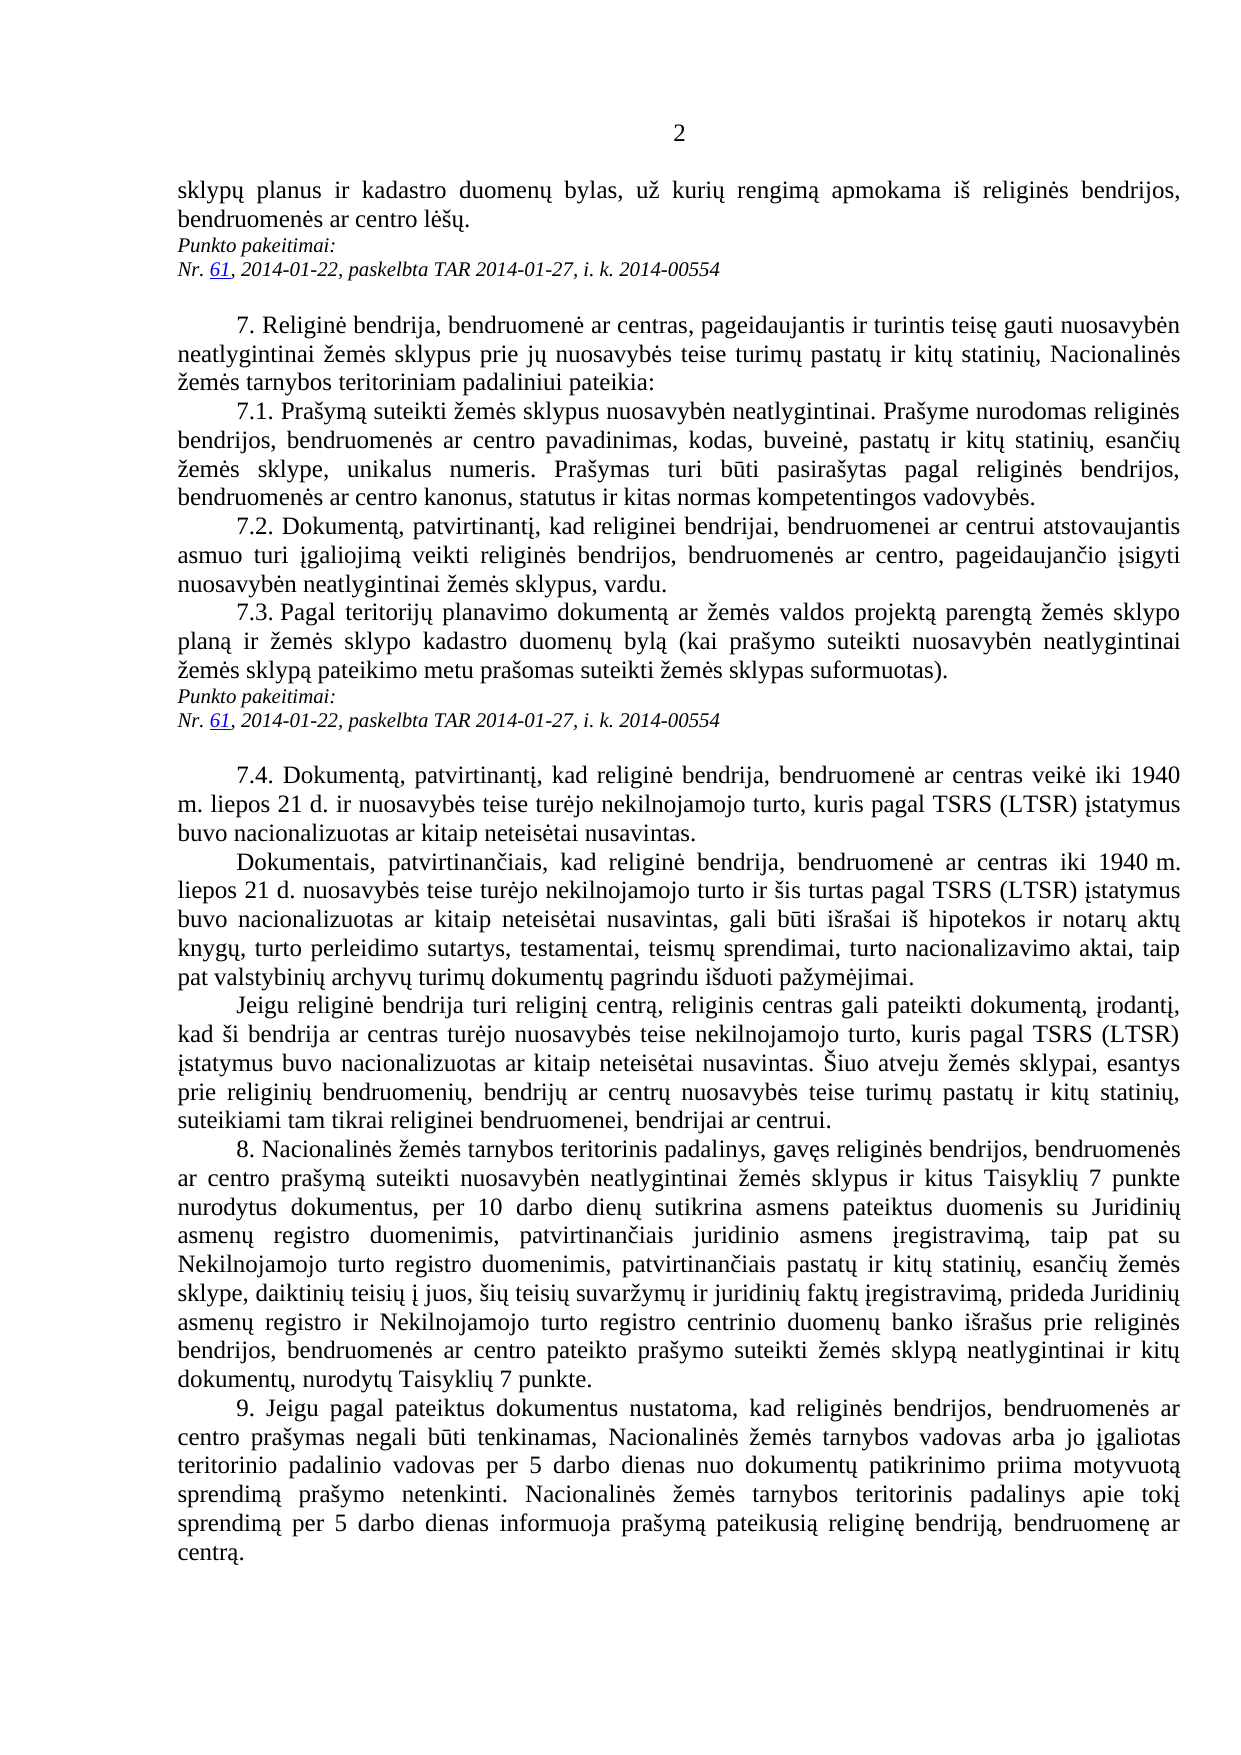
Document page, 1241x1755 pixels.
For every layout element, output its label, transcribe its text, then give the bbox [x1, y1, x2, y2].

text 7. religinė bendrija, bendruomenė ar centras, pageidaujantis ir turintis teisę gauti nuosavybėn neatlygintinai žemės sklypus prie jų nuosavybės teise turimų pastatų ir kitų statinių, Nacionalinės žemės tarnybos teritoriniam padaliniui pateikia: [177, 310, 1181, 396]
text Nr. 61, 2014-01-22, paskelbta TAR 2014-01-27, i. k. 2014-00554 [177, 708, 1181, 732]
text 9. Jeigu pagal pateiktus dokumentus nustatoma, kad religinės bendrijos, bendruomenės ar centro prašymas negali būti tenkinamas, Nacionalinės žemės tarnybos vadovas arba jo įgaliotas teritorinio padalinio vadovas per 5 darbo dienas nuo dokumentų patikrinimo priima motyvuotą sprendimą prašymo netenkinti. Nacionalinės žemės tarnybos teritorinis padalinys apie tokį sprendimą per 5 darbo dienas informuoja prašymą pateikusią religinę bendriją, bendruomenę ar centrą. [177, 1393, 1181, 1566]
text 8. Nacionalinės žemės tarnybos teritorinis padalinys, gavęs religinės bendrijos, bendruomenės ar centro prašymą suteikti nuosavybėn neatlygintinai žemės sklypus ir kitus Taisyklių 7 punkte nurodytus dokumentus, per 10 darbo dienų sutikrina asmens pateiktus duomenis su Juridinių asmenų registro duomenimis, patvirtinančiais juridinio asmens įregistravimą, taip pat su Nekilnojamojo turto registro duomenimis, patvirtinančiais pastatų ir kitų statinių, esančių žemės sklype, daiktinių teisių į juos, šių teisių suvaržymų ir juridinių faktų įregistravimą, prideda Juridinių asmenų registro ir Nekilnojamojo turto registro centrinio duomenų banko išrašus prie religinės bendrijos, bendruomenės ar centro pateikto prašymo suteikti žemės sklypą neatlygintinai ir kitų dokumentų, nurodytų Taisyklių 7 punkte. [177, 1134, 1181, 1393]
text Punkto pakeitimai: [177, 684, 1181, 708]
text 7.1. Prašymą suteikti žemės sklypus nuosavybėn neatlygintinai. Prašyme nurodomas religinės bendrijos, bendruomenės ar centro pavadinimas, kodas, buveinė, pastatų ir kitų statinių, esančių žemės sklype, unikalus numeris. Prašymas turi būti pasirašytas pagal religinės bendrijos, bendruomenės ar centro kanonus, statutus ir kitas normas kompetentingos vadovybės. [177, 396, 1181, 511]
text 7.4. Dokumentą, patvirtinantį, kad religinė bendrija, bendruomenė ar centras veikė iki 1940 m. liepos 21 d. ir nuosavybės teise turėjo nekilnojamojo turto, kuris pagal TSRS (LTSR) įstatymus buvo nacionalizuotas ar kitaip neteisėtai nusavintas. [177, 761, 1181, 847]
text 7.2. Dokumentą, patvirtinantį, kad religinei bendrijai, bendruomenei ar centrui atstovaujantis asmuo turi įgaliojimą veikti religinės bendrijos, bendruomenės ar centro, pageidaujančio įsigyti nuosavybėn neatlygintinai žemės sklypus, vardu. [177, 511, 1181, 597]
text Punkto pakeitimai: [177, 233, 1181, 257]
text Nr. 61, 2014-01-22, paskelbta TAR 2014-01-27, i. k. 2014-00554 [177, 257, 1181, 281]
text Jeigu religinė bendrija turi religinį centrą, religinis centras gali pateikti dokumentą, įrodantį, kad ši bendrija ar centras turėjo nuosavybės teise nekilnojamojo turto, kuris pagal TSRS (LTSR) įstatymus buvo nacionalizuotas ar kitaip neteisėtai nusavintas. Šiuo atveju žemės sklypai, esantys prie religinių bendruomenių, bendrijų ar centrų nuosavybės teise turimų pastatų ir kitų statinių, suteikiami tam tikrai religinei bendruomenei, bendrijai ar centrui. [177, 991, 1181, 1134]
text 7.3. Pagal teritorijų planavimo dokumentą ar žemės valdos projektą parengtą žemės sklypo planą ir žemės sklypo kadastro duomenų bylą (kai prašymo suteikti nuosavybėn neatlygintinai žemės sklypą pateikimo metu prašomas suteikti žemės sklypas suformuotas). [177, 597, 1181, 684]
text sklypų planus ir kadastro duomenų bylas, už kurių rengimą apmokama iš religinės bendrijos, bendruomenės ar centro lėšų. [177, 176, 1181, 233]
text Dokumentais, patvirtinančiais, kad religinė bendrija, bendruomenė ar centras iki 1940 m. liepos 21 d. nuosavybės teise turėjo nekilnojamojo turto ir šis turtas pagal TSRS (LTSR) įstatymus buvo nacionalizuotas ar kitaip neteisėtai nusavintas, gali būti išrašai iš hipotekos ir notarų aktų knygų, turto perleidimo sutartys, testamentai, teismų sprendimai, turto nacionalizavimo aktai, taip pat valstybinių archyvų turimų dokumentų pagrindu išduoti pažymėjimai. [177, 847, 1181, 991]
